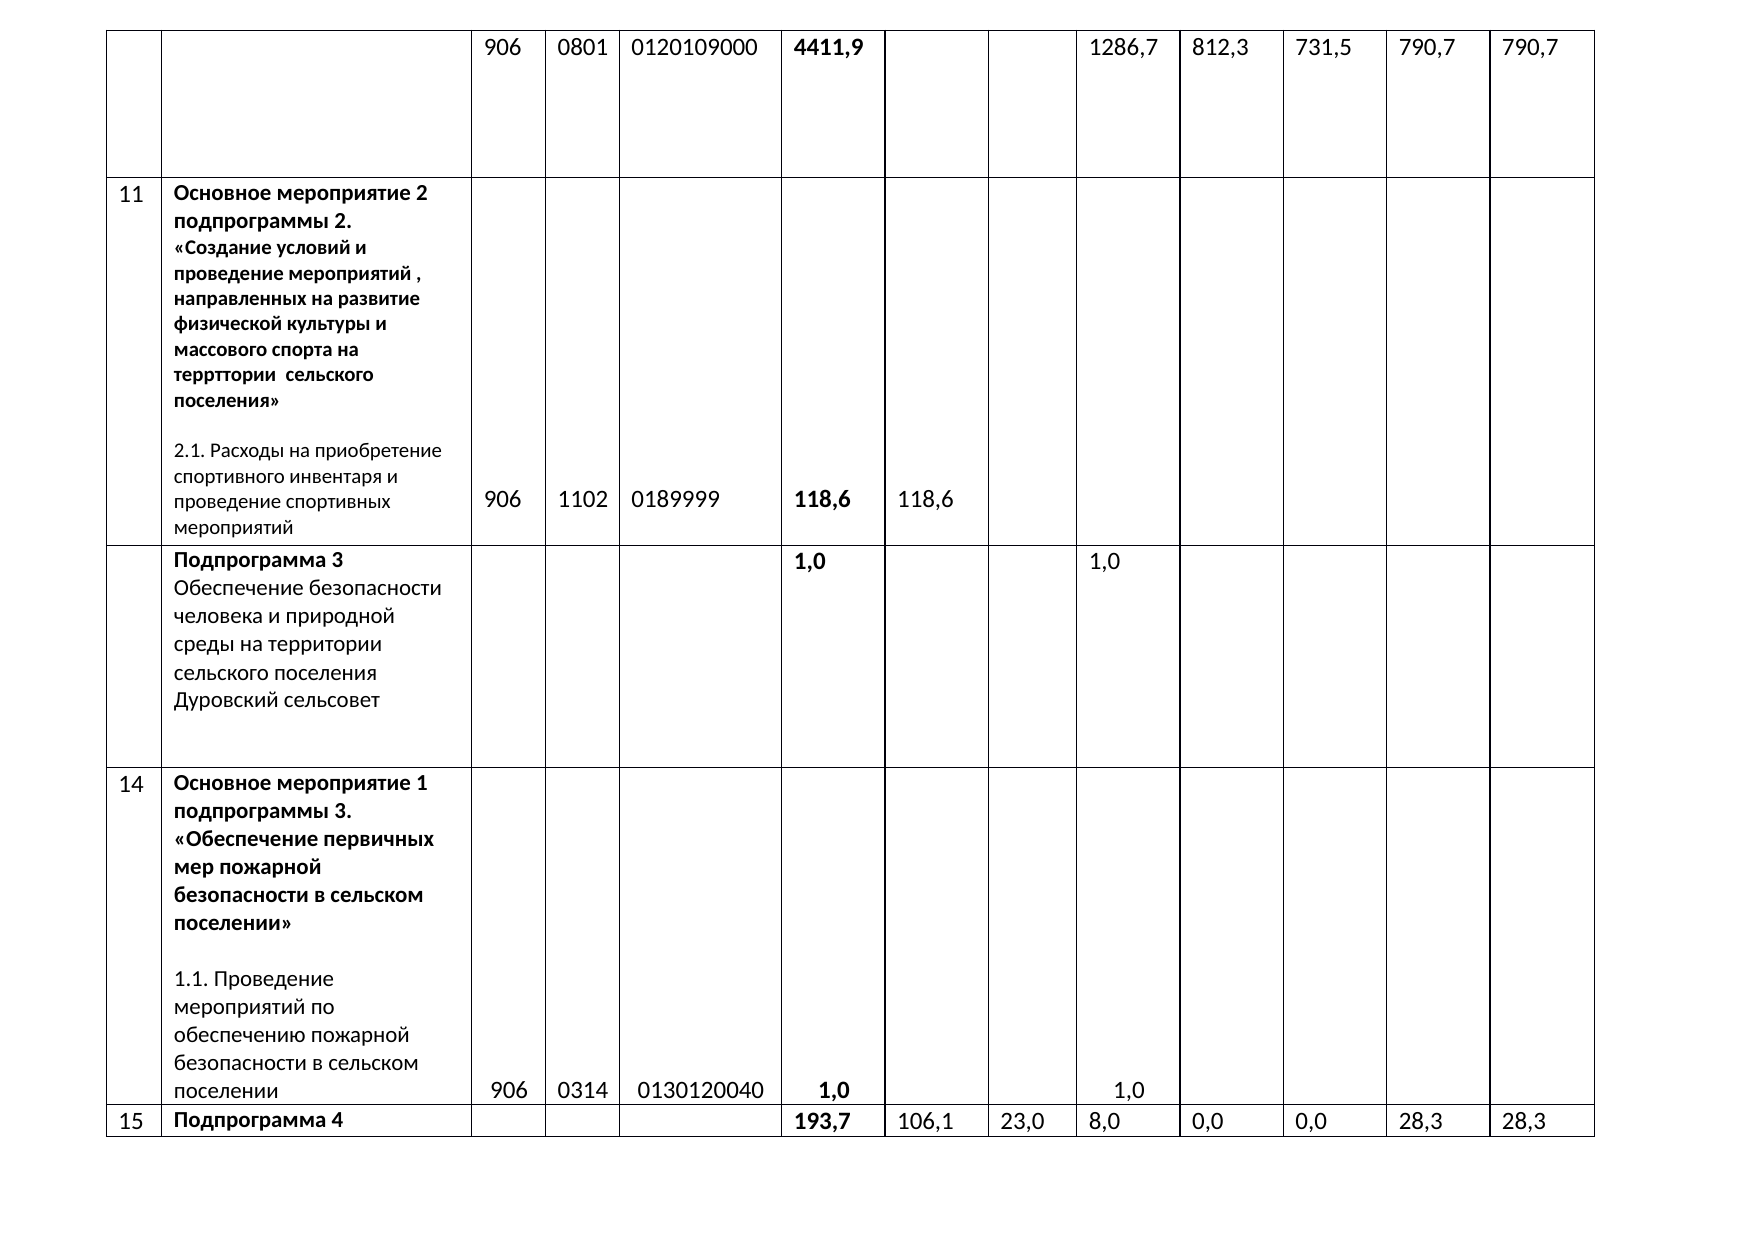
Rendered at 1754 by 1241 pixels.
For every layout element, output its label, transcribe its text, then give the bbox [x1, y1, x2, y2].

table_cell [1181, 178, 1283, 544]
table_cell [1491, 178, 1594, 544]
table_cell 1,0 [1077, 768, 1179, 1104]
table_cell Основное мероприятие 2 подпрограммы 2. «Создание условий и проведение мероприятий , направленных на развитие физической культуры и массового спорта на террттории сельского поселения» 2.1. Расходы на приобретение спортивного инвентаря и проведение спортивных мероприятий [162, 178, 471, 544]
table_cell [620, 1105, 781, 1136]
table_cell 28,3 [1387, 1105, 1489, 1136]
table_cell 4411,9 [782, 31, 884, 177]
table_cell [1181, 546, 1283, 767]
table_cell [1491, 546, 1594, 767]
table_cell [107, 31, 161, 177]
table_cell 906 [472, 178, 545, 544]
table_cell [1387, 178, 1489, 544]
table_cell 193,7 [782, 1105, 884, 1136]
table_cell [886, 768, 988, 1104]
table_cell 23,0 [989, 1105, 1076, 1136]
table_cell [886, 31, 988, 177]
table_cell 1,0 [782, 546, 884, 767]
table_cell [989, 31, 1076, 177]
table_cell 0,0 [1181, 1105, 1283, 1136]
table_cell 1,0 [782, 768, 884, 1104]
table_cell [1387, 546, 1489, 767]
table_cell [1284, 768, 1386, 1104]
table_cell [1491, 768, 1594, 1104]
table_cell Подпрограмма 4 [162, 1105, 471, 1136]
table_cell 106,1 [886, 1105, 988, 1136]
table_cell [472, 546, 545, 767]
table_cell 812,3 [1181, 31, 1283, 177]
table_cell 0189999 [620, 178, 781, 544]
table_cell 906 [472, 31, 545, 177]
table_cell [989, 768, 1076, 1104]
table_cell 28,3 [1491, 1105, 1594, 1136]
table_cell 118,6 [782, 178, 884, 544]
table_cell 15 [107, 1105, 161, 1136]
table_cell [546, 1105, 619, 1136]
table_cell [620, 546, 781, 767]
table_cell 1286,7 [1077, 31, 1179, 177]
table_cell [472, 1105, 545, 1136]
table_cell 790,7 [1491, 31, 1594, 177]
table_cell [1181, 768, 1283, 1104]
table_cell 8,0 [1077, 1105, 1179, 1136]
table_cell 731,5 [1284, 31, 1386, 177]
table_cell Основное мероприятие 1 подпрограммы 3. «Обеспечение первичных мер пожарной безопасности в сельском поселении» 1.1. Проведение мероприятий по обеспечению пожарной безопасности в сельском поселении [162, 768, 471, 1104]
table_cell 14 [107, 768, 161, 1104]
table_cell 11 [107, 178, 161, 544]
table_cell 0130120040 [620, 768, 781, 1104]
table_cell 906 [472, 768, 545, 1104]
table_cell Подпрограмма 3 Обеспечение безопасности человека и природной среды на территории сельского поселения Дуровский сельсовет [162, 546, 471, 767]
table_cell 790,7 [1387, 31, 1489, 177]
table_cell 0801 [546, 31, 619, 177]
table_cell [107, 546, 161, 767]
table_cell [1077, 178, 1179, 544]
table_cell 118,6 [886, 178, 988, 544]
table_cell [886, 546, 988, 767]
table_cell [1387, 768, 1489, 1104]
table_cell 0120109000 [620, 31, 781, 177]
table_cell 0,0 [1284, 1105, 1386, 1136]
table_cell [989, 178, 1076, 544]
table_cell [989, 546, 1076, 767]
table_cell 1,0 [1077, 546, 1179, 767]
table_cell [162, 31, 471, 177]
table_cell 0314 [546, 768, 619, 1104]
table_cell 1102 [546, 178, 619, 544]
table_cell [1284, 178, 1386, 544]
table_cell [1284, 546, 1386, 767]
table_cell [546, 546, 619, 767]
